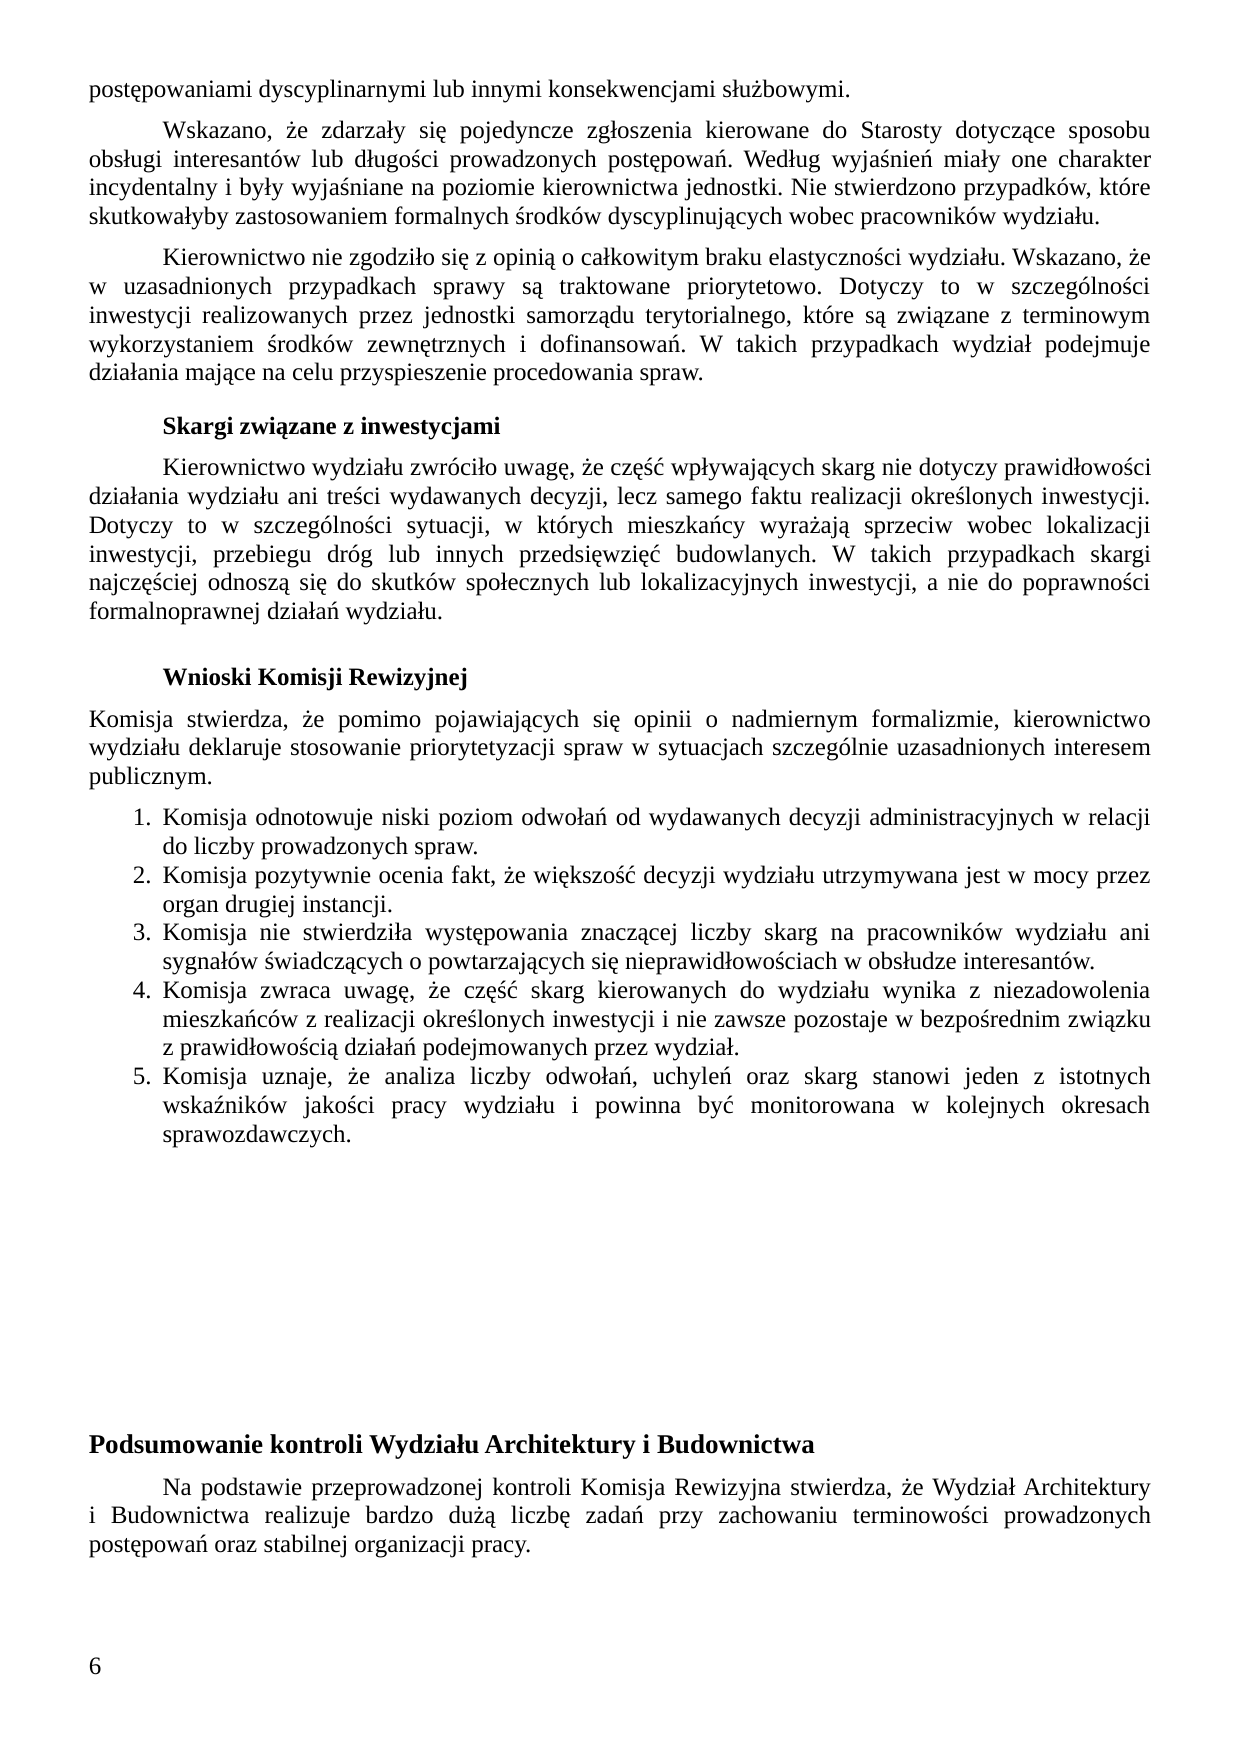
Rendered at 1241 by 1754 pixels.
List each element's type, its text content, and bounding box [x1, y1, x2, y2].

list Komisja pozytywnie ocenia fakt, że większość decyzji wydziału utrzymywana jest w mocy przez organ drugiej instancji. [133, 860, 1152, 917]
subtitle Podsumowanie kontroli Wydziału Architektury i Budownictwa [88, 1428, 1152, 1459]
list Komisja odnotowuje niski poziom odwołań od wydawanych decyzji administracyjnych w relacji do liczby prowadzonych spraw. [133, 802, 1152, 860]
text Kierownictwo nie zgodziło się z opinią o całkowitym braku elastyczności wydziału. Wskazano, że w uzasadnionych przypadkach sprawy są traktowane priorytetowo. Dotyczy to w szczególności inwestycji realizowanych przez jednostki samorządu terytorialnego, które są związane z terminowym wykorzystaniem środków zewnętrznych i dofinansowań. W takich przypadkach wydział podejmuje działania mające na celu przyspieszenie procedowania spraw. [88, 242, 1152, 386]
text Wskazano, że zdarzały się pojedyncze zgłoszenia kierowane do Starosty dotyczące sposobu obsługi interesantów lub długości prowadzonych postępowań. Według wyjaśnień miały one charakter incydentalny i były wyjaśniane na poziomie kierownictwa jednostki. Nie stwierdzono przypadków, które skutkowałyby zastosowaniem formalnych środków dyscyplinujących wobec pracowników wydziału. [88, 115, 1152, 230]
subtitle Wnioski Komisji Rewizyjnej [88, 662, 1152, 691]
text Na podstawie przeprowadzonej kontroli Komisja Rewizyjna stwierdza, że Wydział Architektury i Budownictwa realizuje bardzo dużą liczbę zadań przy zachowaniu terminowości prowadzonych postępowań oraz stabilnej organizacji pracy. [88, 1472, 1152, 1558]
subtitle Skargi związane z inwestycjami [88, 411, 1152, 440]
list Komisja nie stwierdziła występowania znaczącej liczby skarg na pracowników wydziału ani sygnałów świadczących o powtarzających się nieprawidłowościach w obsłudze interesantów. [133, 917, 1152, 975]
text Kierownictwo wydziału zwróciło uwagę, że część wpływających skarg nie dotyczy prawidłowości działania wydziału ani treści wydawanych decyzji, lecz samego faktu realizacji określonych inwestycji. Dotyczy to w szczególności sytuacji, w których mieszkańcy wyrażają sprzeciw wobec lokalizacji inwestycji, przebiegu dróg lub innych przedsięwzięć budowlanych. W takich przypadkach skargi najczęściej odnoszą się do skutków społecznych lub lokalizacyjnych inwestycji, a nie do poprawności formalnoprawnej działań wydziału. [88, 452, 1152, 625]
text Komisja stwierdza, że pomimo pojawiających się opinii o nadmiernym formalizmie, kierownictwo wydziału deklaruje stosowanie priorytetyzacji spraw w sytuacjach szczególnie uzasadnionych interesem publicznym. [88, 704, 1152, 790]
list Komisja uznaje, że analiza liczby odwołań, uchyleń oraz skarg stanowi jeden z istotnych wskaźników jakości pracy wydziału i powinna być monitorowana w kolejnych okresach sprawozdawczych. [133, 1061, 1152, 1147]
text postępowaniami dyscyplinarnymi lub innymi konsekwencjami służbowymi. [88, 74, 1152, 102]
list Komisja zwraca uwagę, że część skarg kierowanych do wydziału wynika z niezadowolenia mieszkańców z realizacji określonych inwestycji i nie zawsze pozostaje w bezpośrednim związku z prawidłowością działań podejmowanych przez wydział. [133, 975, 1152, 1061]
